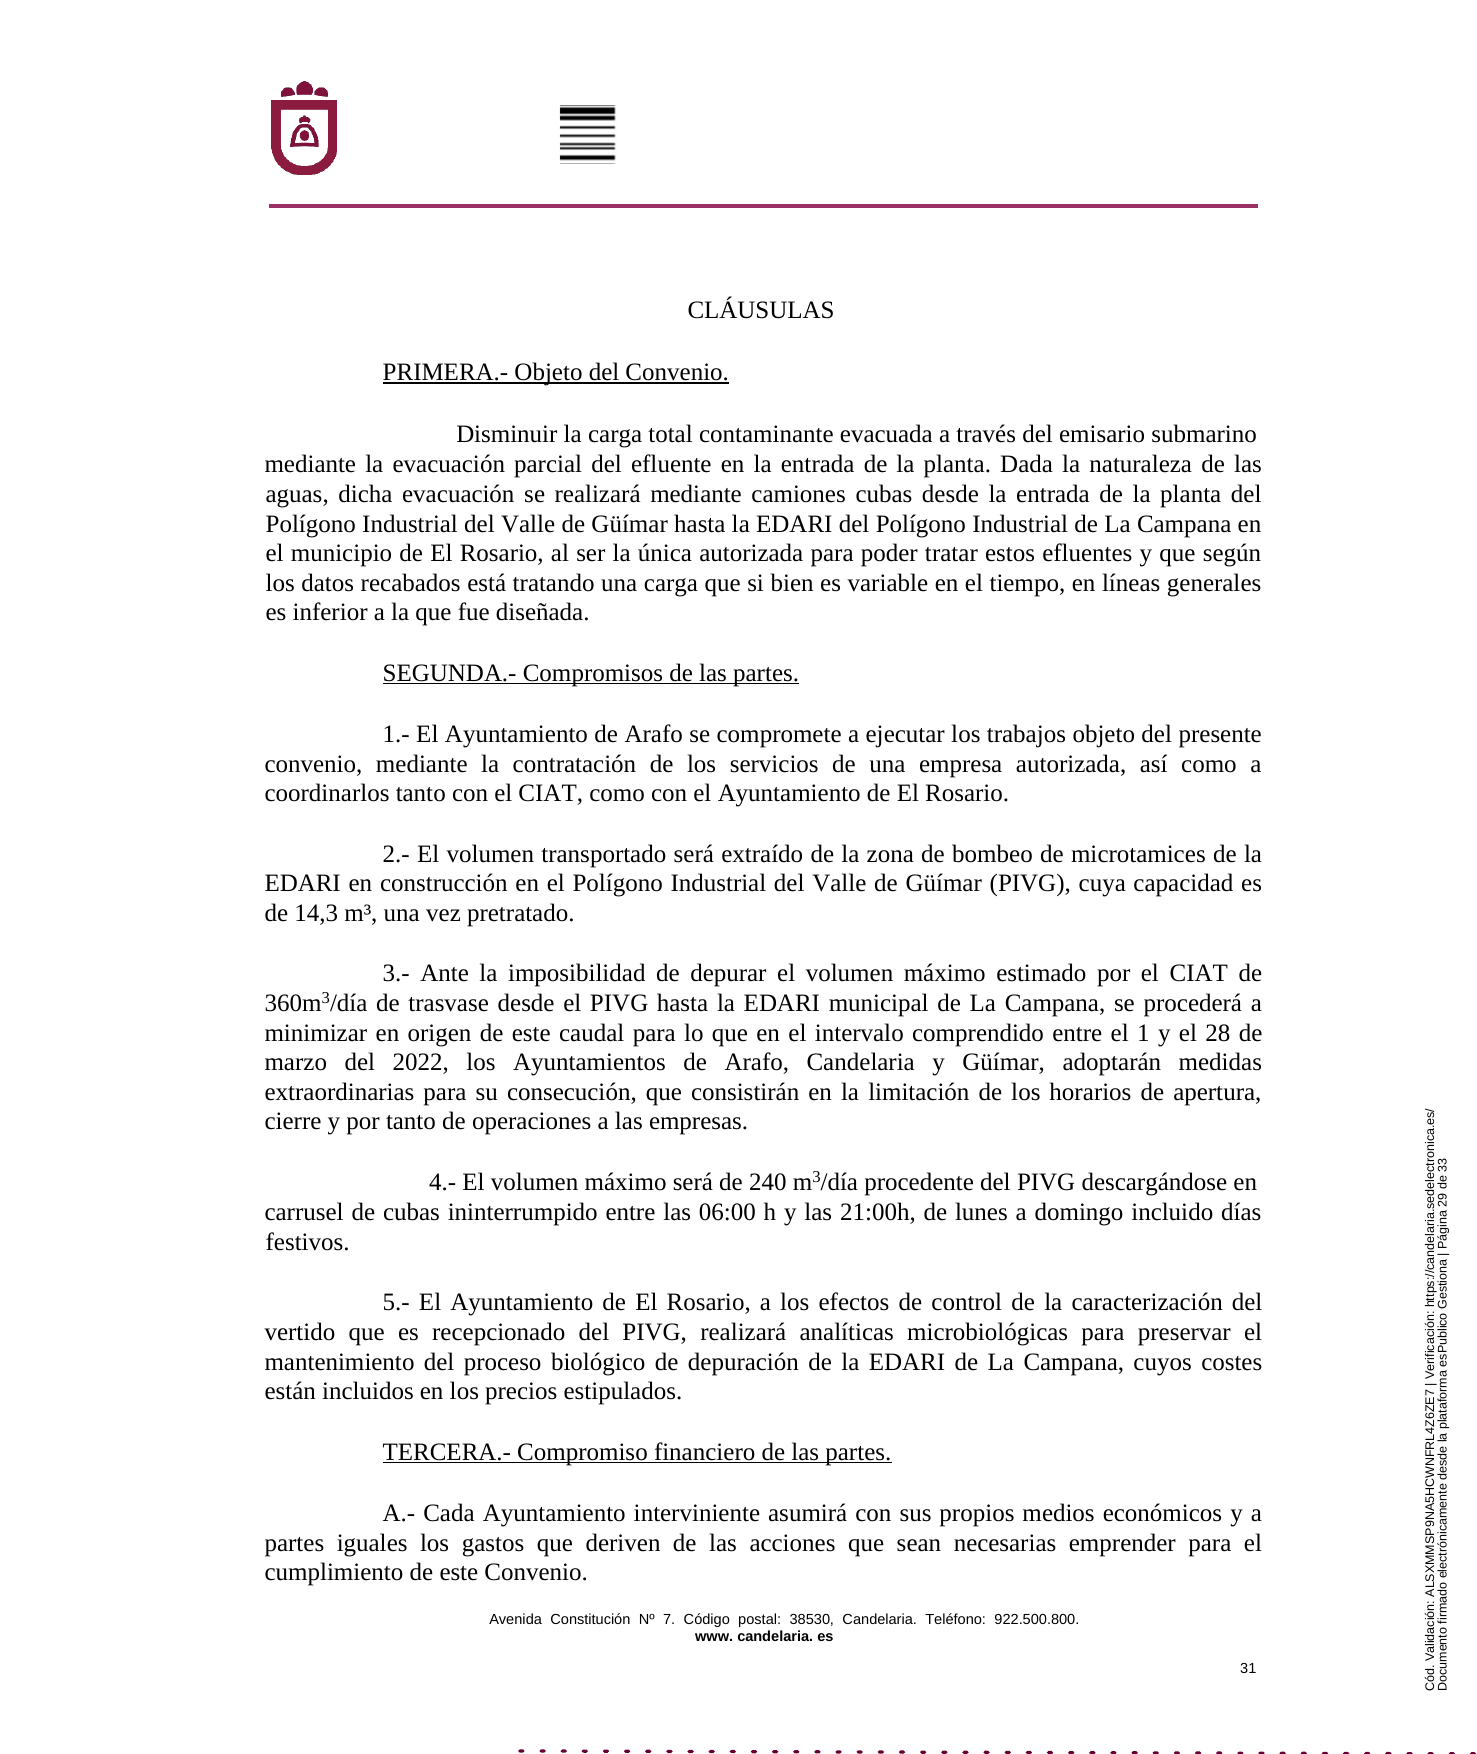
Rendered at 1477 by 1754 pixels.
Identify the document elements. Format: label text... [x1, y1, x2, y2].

text Disminuir la carga total contaminante evacuada a través del emisario submarino [266, 419, 1263, 447]
text PRIMERA.- Objeto del Convenio. [382, 357, 1268, 386]
text 3.- Ante la imposibilidad de depurar el volumen máximo estimado por el CIAT de 360m3/día de trasvase desde el PIVG hasta la EDARI municipal de La Campana, se procederá a minimizar en origen de este caudal para lo que en el intervalo comprendido entre el 1 y el 28 de marzo del 2022, los Ayuntamientos de Arafo, Candelaria y Güímar, adoptarán medidas extraordinarias para su consecución, que consistirán en la limitación de los horarios de apertura, cierre y por tanto de operaciones a las empresas. [264, 958, 1263, 1135]
text A.- Cada Ayuntamiento interviniente asumirá con sus propios medios económicos y a partes iguales los gastos que deriven de las acciones que sean necesarias emprender para el cumplimiento de este Convenio. [264, 1498, 1263, 1586]
text TERCERA.- Compromiso financiero de las partes. [382, 1437, 1268, 1465]
text SEGUNDA.- Compromisos de las partes. [382, 658, 1268, 687]
text mediante la evacuación parcial del efluente en la entrada de la planta. Dada la naturaleza de las aguas, dicha evacuación se realizará mediante camiones cubas desde la entrada de la planta del Polígono Industrial del Valle de Güímar hasta la EDARI del Polígono Industrial de La Campana en el municipio de El Rosario, al ser la única autorizada para poder tratar estos efluentes y que según los datos recabados está tratando una carga que si bien es variable en el tiempo, en líneas generales es inferior a la que fue diseñada. [264, 449, 1263, 626]
text CLÁUSULAS [266, 296, 1262, 324]
text 1.- El Ayuntamiento de Arafo se compromete a ejecutar los trabajos objeto del presente convenio, mediante la contratación de los servicios de una empresa autorizada, así como a coordinarlos tanto con el CIAT, como con el Ayuntamiento de El Rosario. [264, 719, 1263, 807]
text 5.- El Ayuntamiento de El Rosario, a los efectos de control de la caracterización del vertido que es recepcionado del PIVG, realizará analíticas microbiológicas para preservar el mantenimiento del proceso biológico de depuración de la EDARI de La Campana, cuyos costes están incluidos en los precios estipulados. [264, 1287, 1263, 1405]
text 4.- El volumen máximo será de 240 m3/día procedente del PIVG descargándose en [266, 1167, 1263, 1196]
text 2.- El volumen transportado será extraído de la zona de bombeo de microtamices de la EDARI en construcción en el Polígono Industrial del Valle de Güímar (PIVG), cuya capacidad es de 14,3 m³, una vez pretratado. [264, 839, 1263, 927]
text carrusel de cubas ininterrumpido entre las 06:00 h y las 21:00h, de lunes a domingo incluido días festivos. [264, 1197, 1263, 1256]
